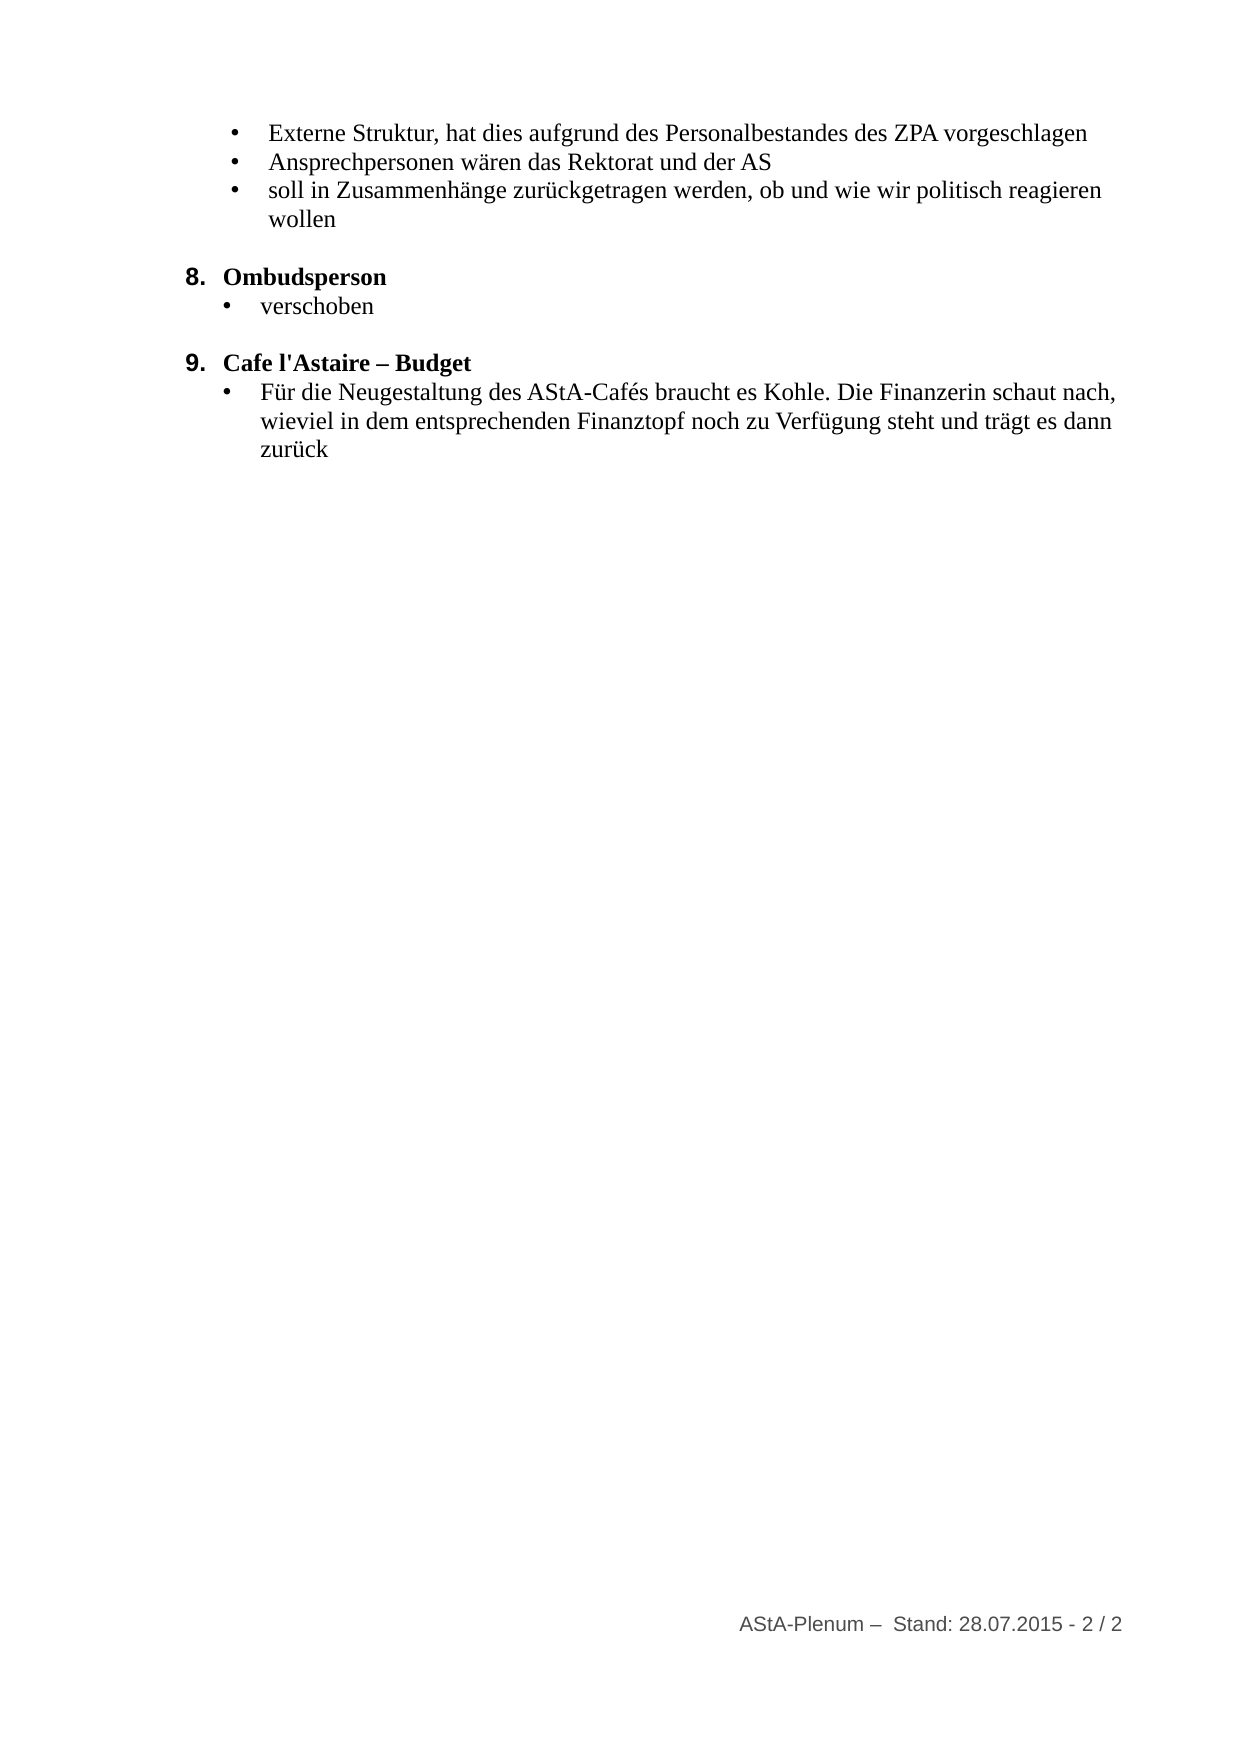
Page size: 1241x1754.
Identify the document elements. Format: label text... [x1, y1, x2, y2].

list verschoben [223, 291, 1122, 319]
list Für die Neugestaltung des AStA-Cafés braucht es Kohle. Die Finanzerin schaut nach, wieviel in dem entsprechenden Finanztopf noch zu Verfügung steht und trägt es dann zurück [223, 377, 1122, 463]
list soll in Zusammenhänge zurückgetragen werden, ob und wie wir politisch reagieren wollen [231, 176, 1122, 233]
list Externe Struktur, hat dies aufgrund des Personalbestandes des ZPA vorgeschlagen [231, 118, 1122, 147]
list Ansprechpersonen wären das Rektorat und der AS [231, 147, 1122, 176]
list Ombudsperson [185, 262, 1122, 291]
list Cafe l'Astaire – Budget [185, 348, 1122, 377]
